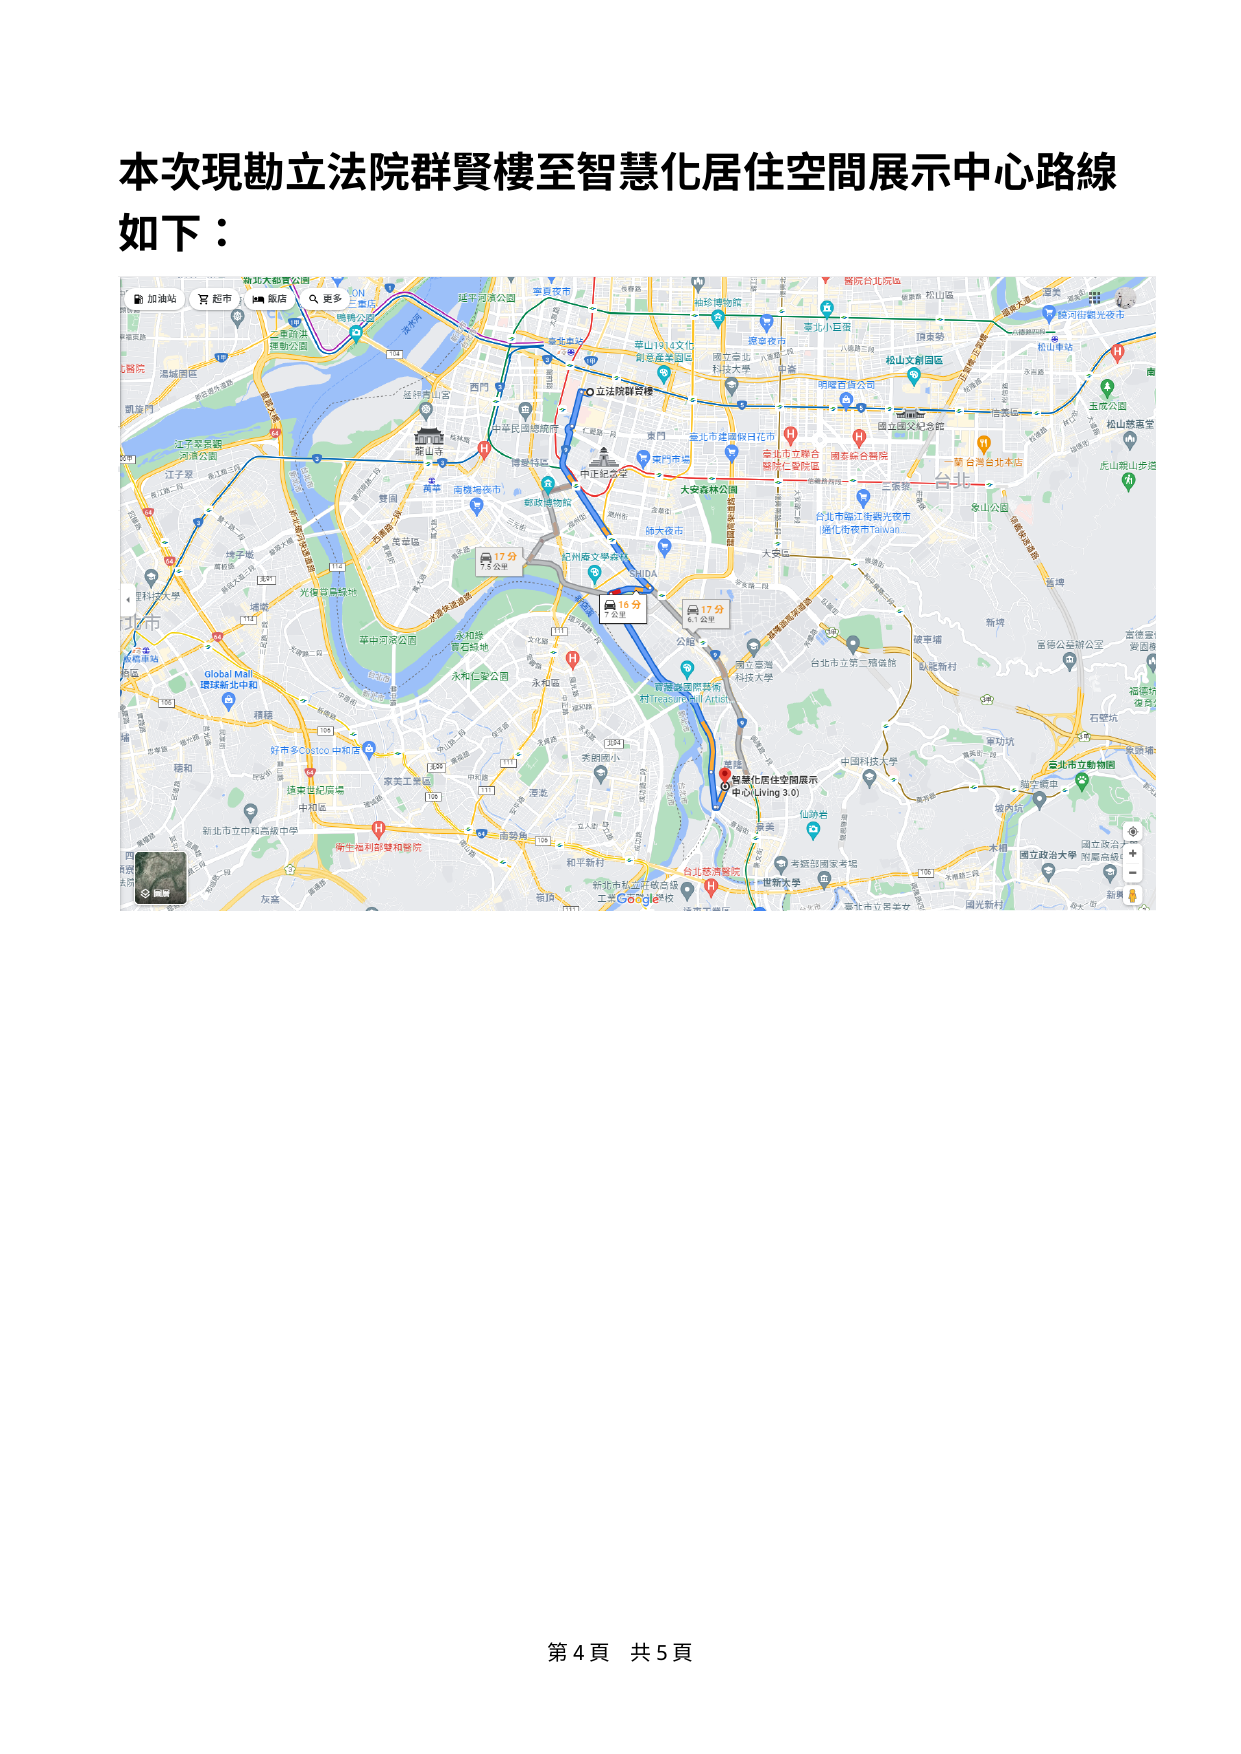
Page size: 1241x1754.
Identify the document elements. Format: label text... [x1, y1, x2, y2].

text 本次現勘立法院群賢樓至智慧化居住空間展示中心路線如下： [118, 139, 1122, 260]
